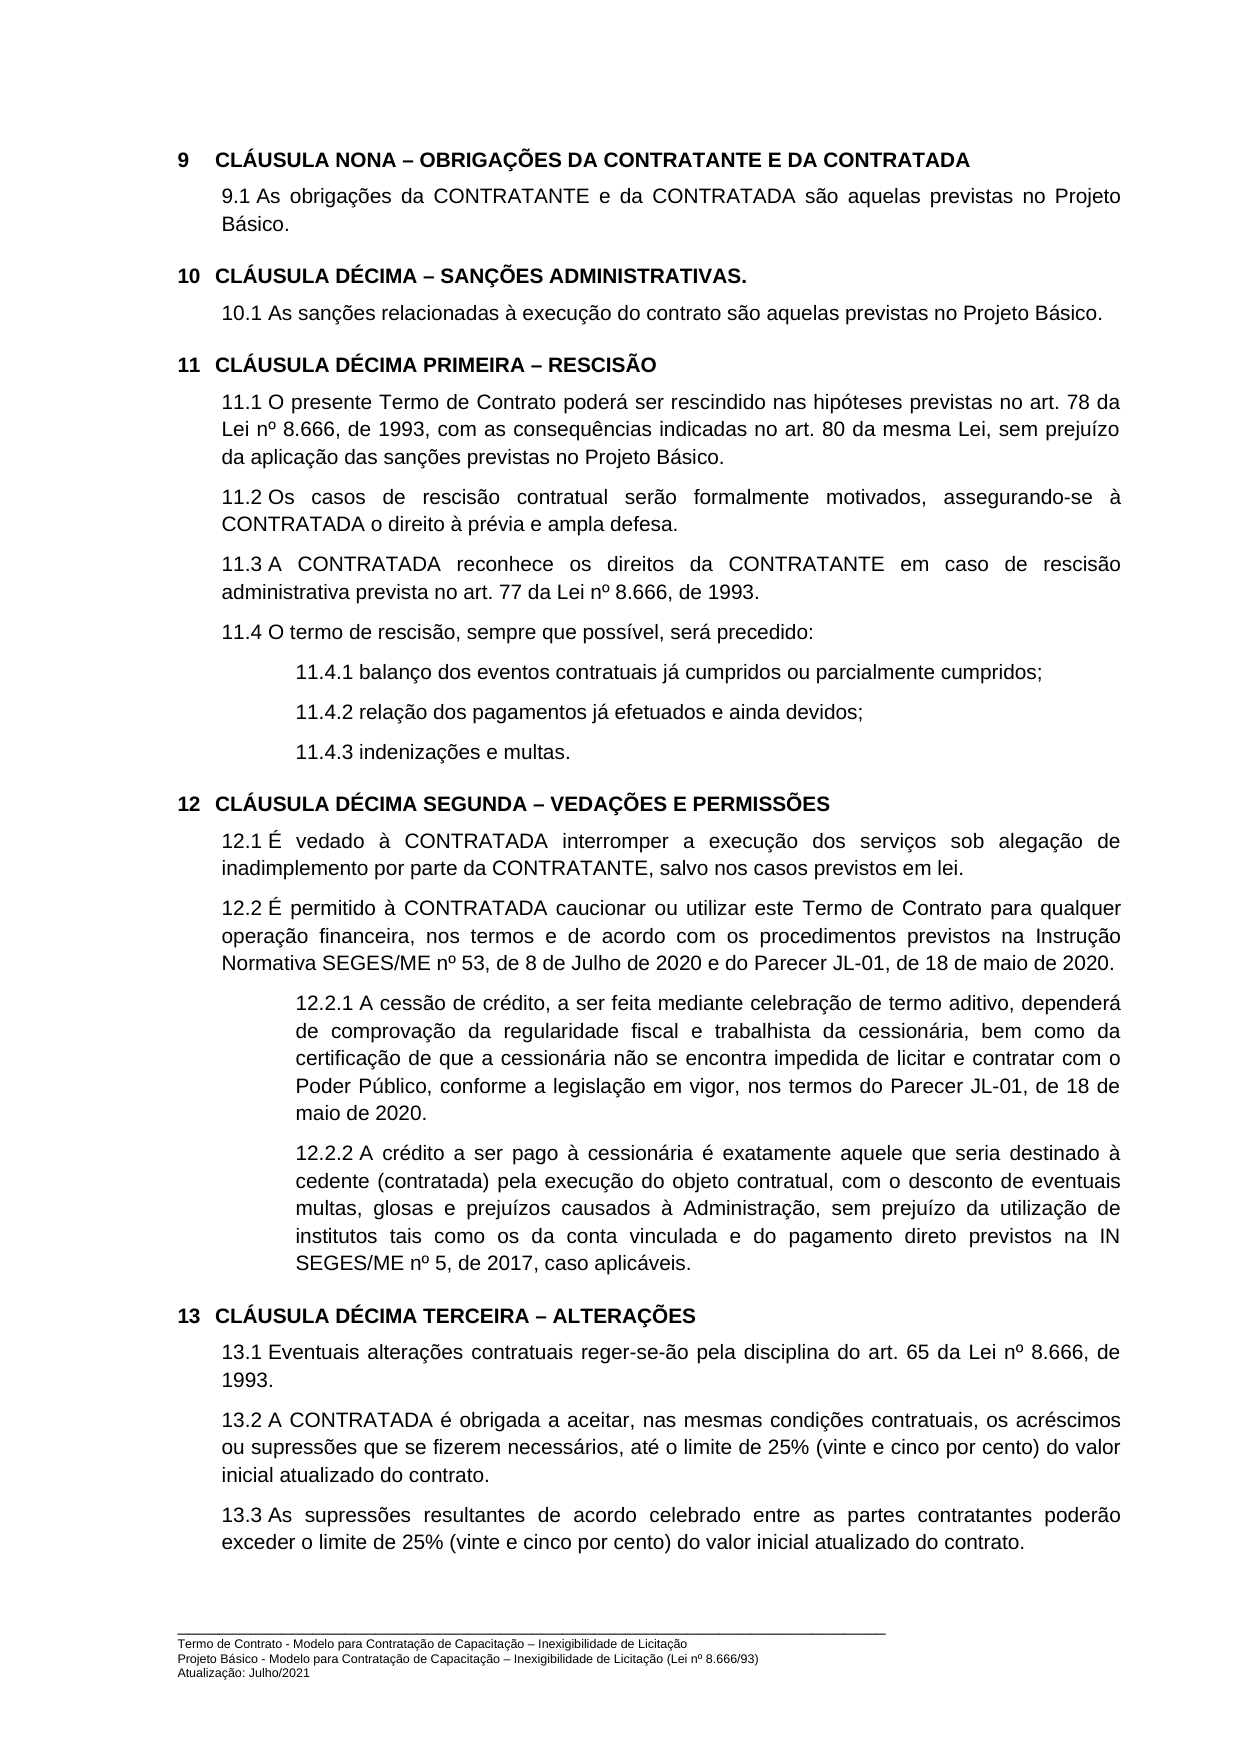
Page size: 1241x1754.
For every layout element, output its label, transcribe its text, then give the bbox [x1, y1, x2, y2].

list A crédito a ser pago à cessionária é exatamente aquele que seria destinado à cedente (contratada) pela execução do objeto contratual, com o desconto de eventuais multas, glosas e prejuízos causados à Administração, sem prejuízo da utilização de institutos tais como os da conta vinculada e do pagamento direto previstos na IN SEGES/ME nº 5, de 2017, caso aplicáveis. [295, 1141, 1122, 1275]
list As obrigações da CONTRATANTE e da CONTRATADA são aquelas previstas no Projeto Básico. [221, 184, 1122, 236]
list indenizações e multas. [295, 739, 1122, 763]
list As sanções relacionadas à execução do contrato são aquelas previstas no Projeto Básico. [221, 301, 1122, 324]
list Eventuais alterações contratuais reger-se-ão pela disciplina do art. 65 da Lei nº 8.666, de 1993. [221, 1340, 1122, 1391]
list A CONTRATADA reconhece os direitos da CONTRATANTE em caso de rescisão administrativa prevista no art. 77 da Lei nº 8.666, de 1993. [221, 552, 1122, 603]
list O presente Termo de Contrato poderá ser rescindido nas hipóteses previstas no art. 78 da Lei nº 8.666, de 1993, com as consequências indicadas no art. 80 da mesma Lei, sem prejuízo da aplicação das sanções previstas no Projeto Básico. [221, 389, 1122, 468]
list relação dos pagamentos já efetuados e ainda devidos; [295, 699, 1122, 723]
list CLÁUSULA NONA – OBRIGAÇÕES DA CONTRATANTE E DA CONTRATADA [177, 148, 1122, 172]
list CLÁUSULA DÉCIMA SEGUNDA – VEDAÇÕES E PERMISSÕES [177, 792, 1122, 816]
list balanço dos eventos contratuais já cumpridos ou parcialmente cumpridos; [295, 659, 1122, 683]
list CLÁUSULA DÉCIMA – SANÇÕES ADMINISTRATIVAS. [177, 264, 1122, 288]
list CLÁUSULA DÉCIMA TERCEIRA – ALTERAÇÕES [177, 1303, 1122, 1327]
list O termo de rescisão, sempre que possível, será precedido: [221, 619, 1122, 643]
list Os casos de rescisão contratual serão formalmente motivados, assegurando-se à CONTRATADA o direito à prévia e ampla defesa. [221, 484, 1122, 536]
list A cessão de crédito, a ser feita mediante celebração de termo aditivo, dependerá de comprovação da regularidade fiscal e trabalhista da cessionária, bem como da certificação de que a cessionária não se encontra impedida de licitar e contratar com o Poder Público, conforme a legislação em vigor, nos termos do Parecer JL-01, de 18 de maio de 2020. [295, 991, 1122, 1125]
list É permitido à CONTRATADA caucionar ou utilizar este Termo de Contrato para qualquer operação financeira, nos termos e de acordo com os procedimentos previstos na Instrução Normativa SEGES/ME nº 53, de 8 de Julho de 2020 e do Parecer JL-01, de 18 de maio de 2020. [221, 896, 1122, 975]
list As supressões resultantes de acordo celebrado entre as partes contratantes poderão exceder o limite de 25% (vinte e cinco por cento) do valor inicial atualizado do contrato. [221, 1502, 1122, 1554]
list CLÁUSULA DÉCIMA PRIMEIRA – RESCISÃO [177, 353, 1122, 377]
list É vedado à CONTRATADA interromper a execução dos serviços sob alegação de inadimplemento por parte da CONTRATANTE, salvo nos casos previstos em lei. [221, 828, 1122, 880]
list A CONTRATADA é obrigada a aceitar, nas mesmas condições contratuais, os acréscimos ou supressões que se fizerem necessários, até o limite de 25% (vinte e cinco por cento) do valor inicial atualizado do contrato. [221, 1407, 1122, 1486]
